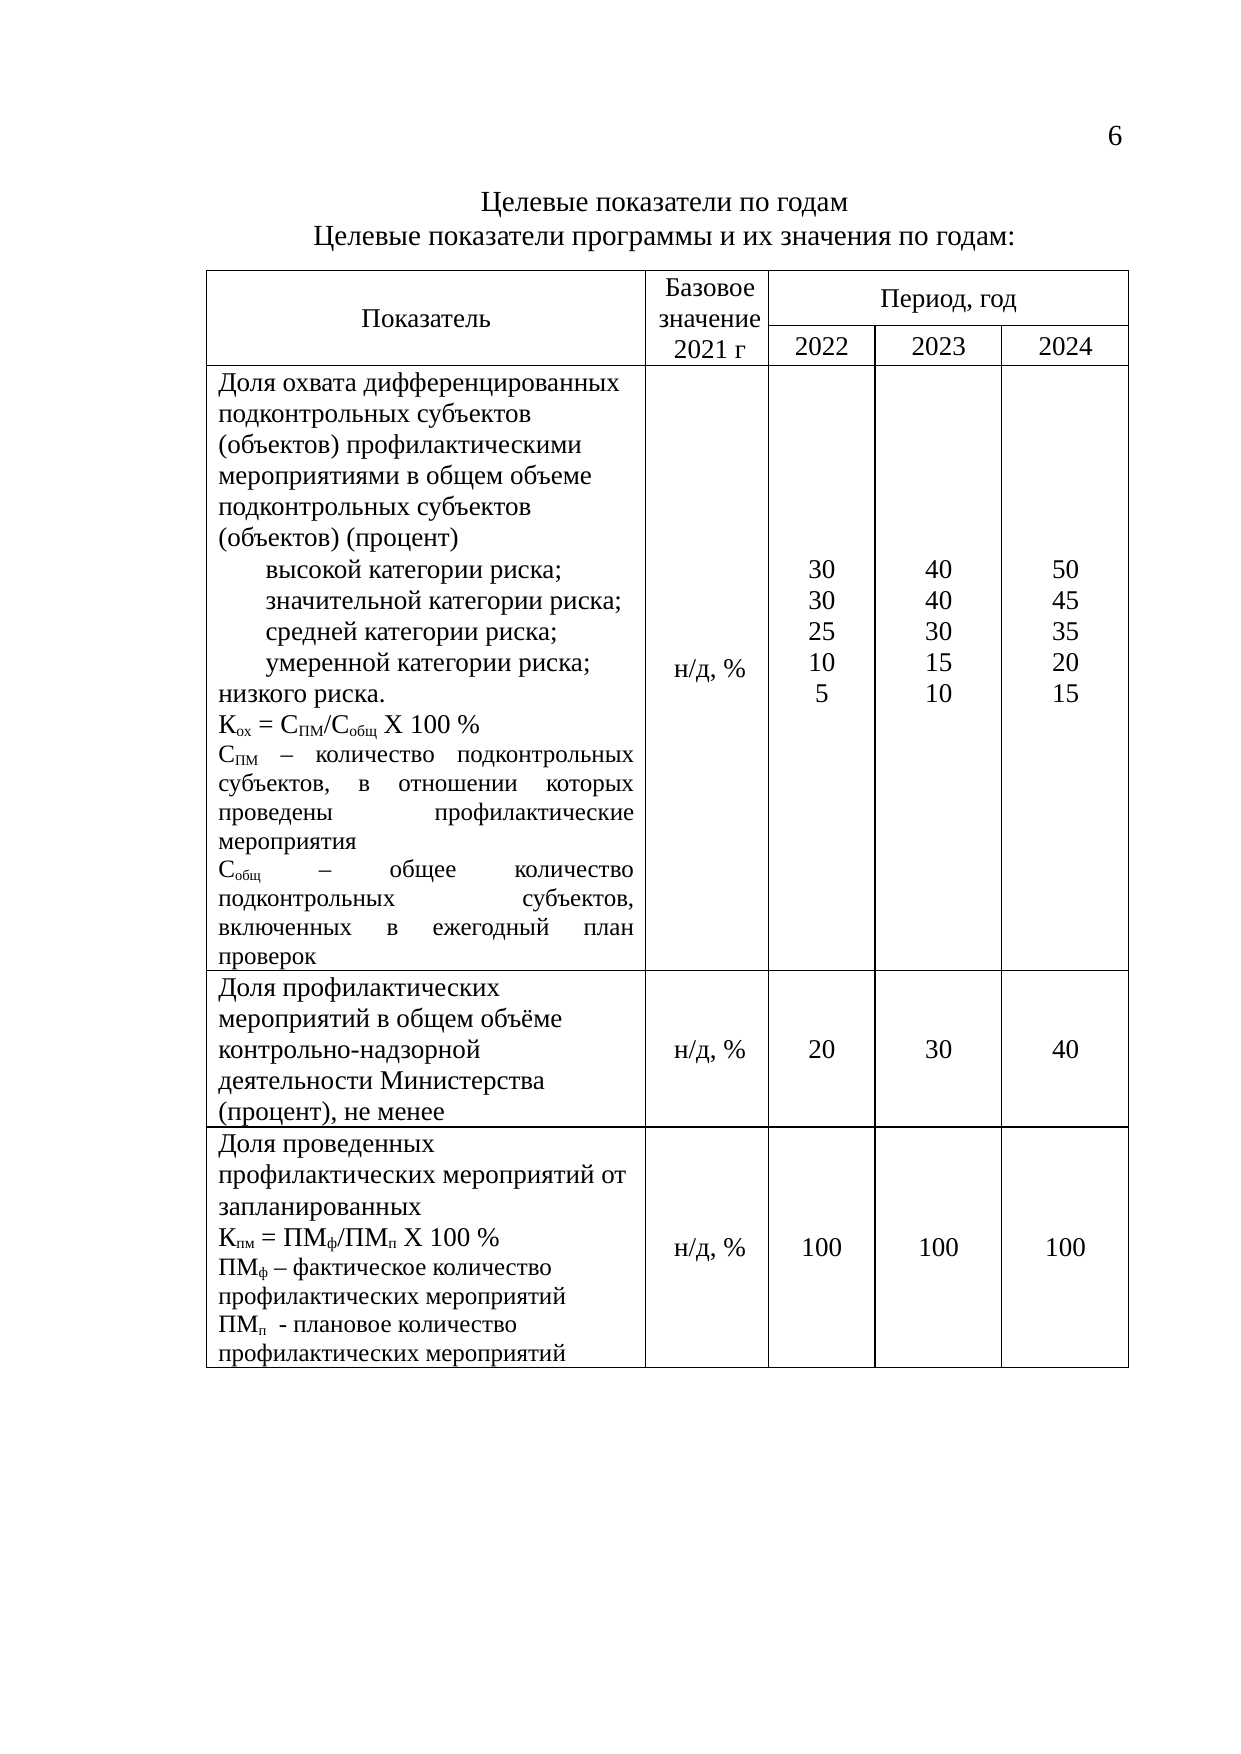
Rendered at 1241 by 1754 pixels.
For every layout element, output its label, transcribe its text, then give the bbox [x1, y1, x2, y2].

table_header Базовое значение 2021 г [646, 271, 768, 365]
table_cell 100 [1002, 1128, 1128, 1367]
table_cell 20 [769, 971, 874, 1126]
table_header Период, год [769, 271, 1128, 325]
table_cell н/д, % [646, 1128, 768, 1367]
table_cell н/д, % [646, 366, 768, 969]
table_header Показатель [207, 271, 645, 365]
table_cell 40 [1002, 971, 1128, 1126]
table_cell 2023 [876, 326, 1001, 365]
table_cell 50 45 35 20 15 10 [1002, 366, 1128, 969]
table_cell 100 [876, 1128, 1001, 1367]
table_cell 30 [876, 971, 1001, 1126]
table_cell Доля охвата дифференцированных подконтрольных субъектов (объектов) профилактическими мероприятиями в общем объеме подконтрольных субъектов (объектов) (процент) высокой категории риска; значительной категории риска; средней категории риска; умеренной категории риска; низкого риска. Кох = СПМ/Собщ Х 100 % СПМ – количество подконтрольных субъектов, в отношении которых проведены профилактические мероприятия Собщ – общее количество подконтрольных субъектов, включенных в ежегодный план проверок [207, 366, 645, 969]
table_cell н/д, % [646, 971, 768, 1126]
table_cell 100 [769, 1128, 874, 1367]
subtitle Целевые показатели по годам [207, 184, 1122, 218]
table_cell 2024 [1002, 326, 1128, 365]
table_cell Доля профилактических мероприятий в общем объёме контрольно-надзорной деятельности Министерства (процент), не менее [207, 971, 645, 1126]
table_cell 30 30 25 10 5 [769, 366, 874, 969]
table_cell 40 40 30 15 10 [876, 366, 1001, 969]
table_cell 2022 [769, 326, 874, 365]
table_cell Доля проведенных профилактических мероприятий от запланированных Кпм = ПМф/ПМп Х 100 % ПМф – фактическое количество профилактических мероприятий ПМп - плановое количество профилактических мероприятий [207, 1128, 645, 1367]
text Целевые показатели программы и их значения по годам: [207, 218, 1122, 251]
